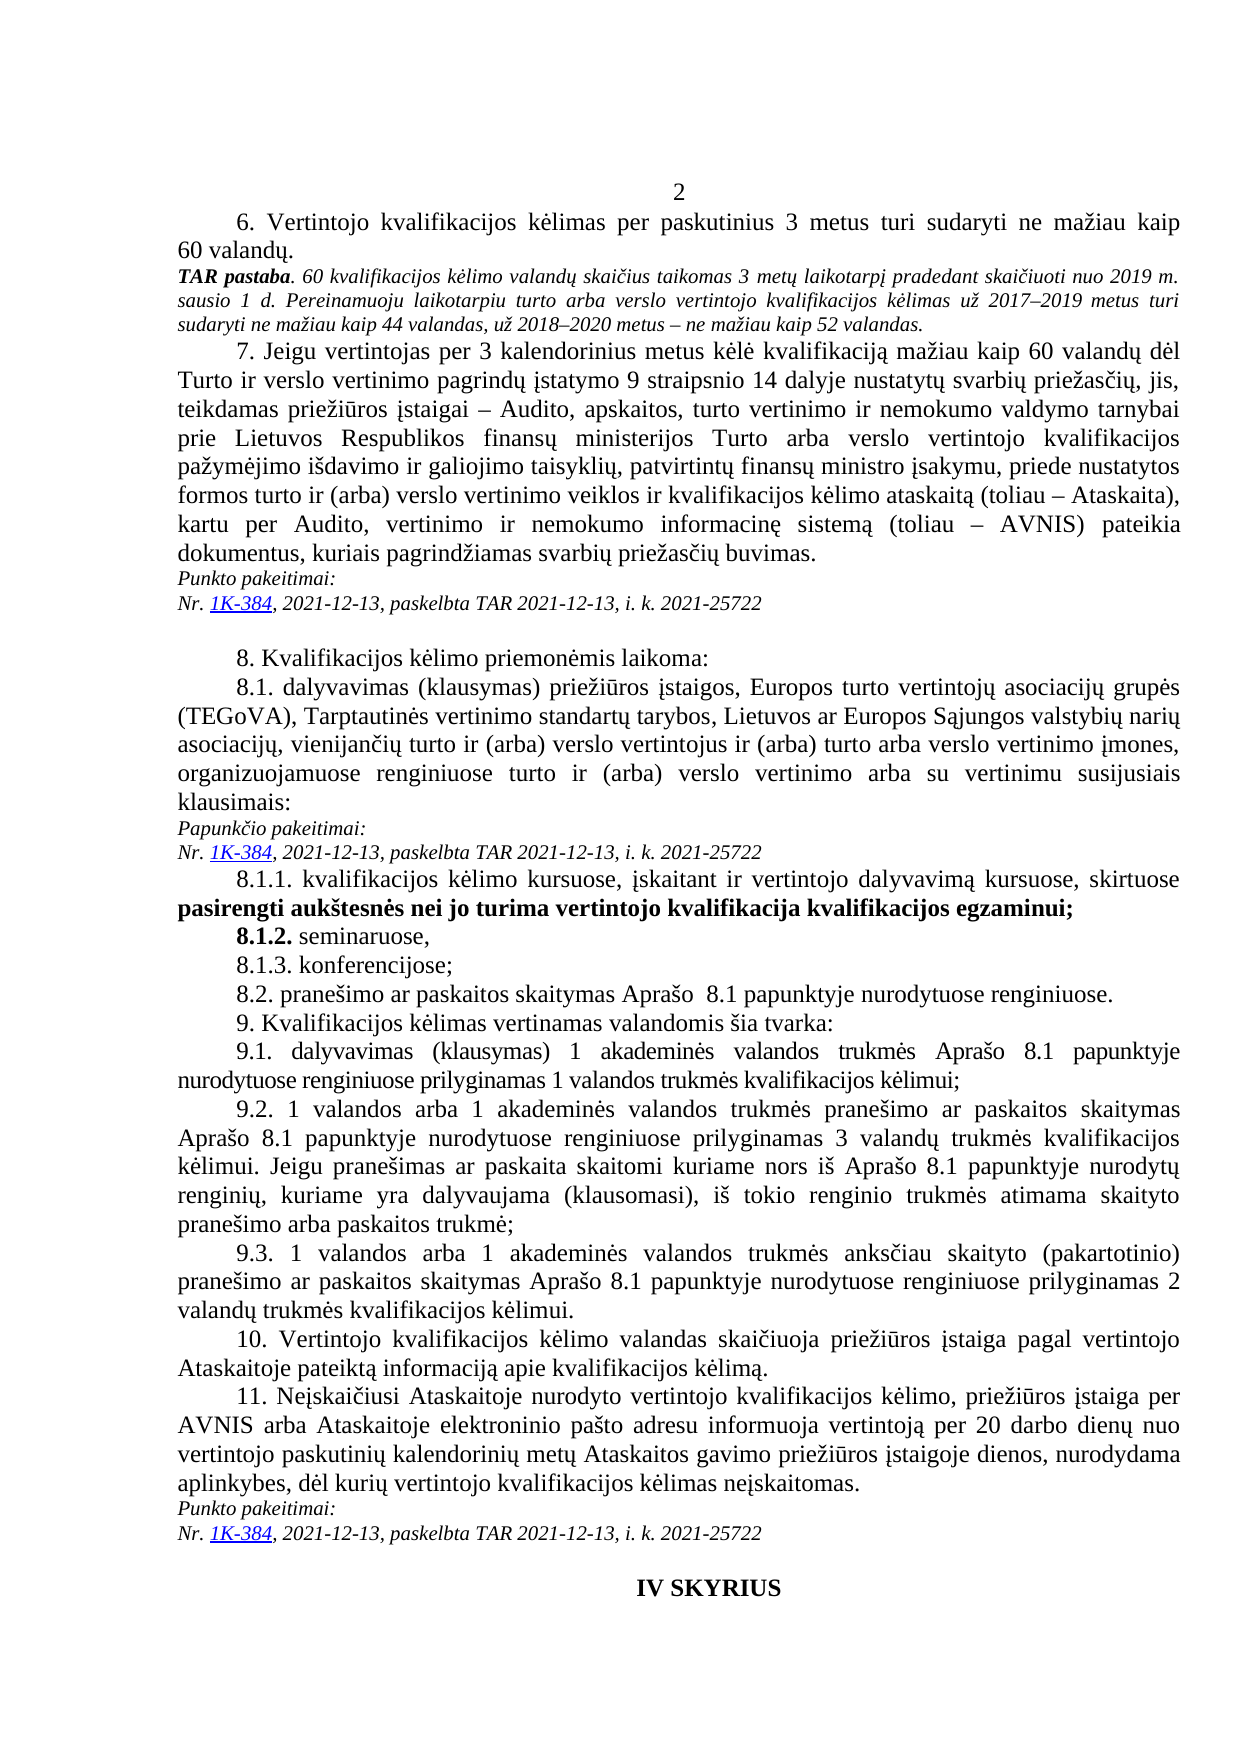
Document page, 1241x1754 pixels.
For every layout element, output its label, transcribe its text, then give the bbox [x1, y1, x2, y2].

text 8. Kvalifikacijos kėlimo priemonėmis laikoma: [177, 643, 1181, 672]
text 9.3. 1 valandos arba 1 akademinės valandos trukmės anksčiau skaityto (pakartotinio) pranešimo ar paskaitos skaitymas Aprašo 8.1 papunktyje nurodytuose renginiuose prilyginamas 2 valandų trukmės kvalifikacijos kėlimui. [177, 1238, 1181, 1324]
text IV SKYRIUS [177, 1573, 1181, 1602]
text 8.1.1. kvalifikacijos kėlimo kursuose, įskaitant ir vertintojo dalyvavimą kursuose, skirtuose pasirengti aukštesnės nei jo turima vertintojo kvalifikacija kvalifikacijos egzaminui; [177, 864, 1181, 921]
text 7. Jeigu vertintojas per 3 kalendorinius metus kėlė kvalifikaciją mažiau kaip 60 valandų dėl Turto ir verslo vertinimo pagrindų įstatymo 9 straipsnio 14 dalyje nustatytų svarbių priežasčių, jis, teikdamas priežiūros įstaigai – Audito, apskaitos, turto vertinimo ir nemokumo valdymo tarnybai prie Lietuvos Respublikos finansų ministerijos Turto arba verslo vertintojo kvalifikacijos pažymėjimo išdavimo ir galiojimo taisyklių, patvirtintų finansų ministro įsakymu, priede nustatytos formos turto ir (arba) verslo vertinimo veiklos ir kvalifikacijos kėlimo ataskaitą (toliau – Ataskaita), kartu per Audito, vertinimo ir nemokumo informacinę sistemą (toliau – AVNIS) pateikia dokumentus, kuriais pagrindžiamas svarbių priežasčių buvimas. [177, 336, 1181, 566]
text Nr. 1K-384, 2021-12-13, paskelbta TAR 2021-12-13, i. k. 2021-25722 [177, 590, 1181, 614]
text Nr. 1K-384, 2021-12-13, paskelbta TAR 2021-12-13, i. k. 2021-25722 [177, 1520, 1181, 1544]
text 6. Vertintojo kvalifikacijos kėlimas per paskutinius 3 metus turi sudaryti ne mažiau kaip 60 valandų. [177, 207, 1181, 264]
text 11. Neįskaičiusi Ataskaitoje nurodyto vertintojo kvalifikacijos kėlimo, priežiūros įstaiga per AVNIS arba Ataskaitoje elektroninio pašto adresu informuoja vertintoją per 20 darbo dienų nuo vertintojo paskutinių kalendorinių metų Ataskaitos gavimo priežiūros įstaigoje dienos, nurodydama aplinkybes, dėl kurių vertintojo kvalifikacijos kėlimas neįskaitomas. [177, 1381, 1181, 1496]
text Punkto pakeitimai: [177, 1496, 1181, 1520]
text Papunkčio pakeitimai: [177, 816, 1181, 840]
text 8.1. dalyvavimas (klausymas) priežiūros įstaigos, Europos turto vertintojų asociacijų grupės (TEGoVA), Tarptautinės vertinimo standartų tarybos, Lietuvos ar Europos Sąjungos valstybių narių asociacijų, vienijančių turto ir (arba) verslo vertintojus ir (arba) turto arba verslo vertinimo įmones, organizuojamuose renginiuose turto ir (arba) verslo vertinimo arba su vertinimu susijusiais klausimais: [177, 672, 1181, 816]
text 9.2. 1 valandos arba 1 akademinės valandos trukmės pranešimo ar paskaitos skaitymas Aprašo 8.1 papunktyje nurodytuose renginiuose prilyginamas 3 valandų trukmės kvalifikacijos kėlimui. Jeigu pranešimas ar paskaita skaitomi kuriame nors iš Aprašo 8.1 papunktyje nurodytų renginių, kuriame yra dalyvaujama (klausomasi), iš tokio renginio trukmės atimama skaityto pranešimo arba paskaitos trukmė; [177, 1094, 1181, 1238]
text Nr. 1K-384, 2021-12-13, paskelbta TAR 2021-12-13, i. k. 2021-25722 [177, 840, 1181, 864]
text 8.1.3. konferencijose; [177, 950, 1181, 979]
text 8.1.2. seminaruose, [177, 921, 1181, 950]
text Punkto pakeitimai: [177, 566, 1181, 590]
text 10. Vertintojo kvalifikacijos kėlimo valandas skaičiuoja priežiūros įstaiga pagal vertintojo Ataskaitoje pateiktą informaciją apie kvalifikacijos kėlimą. [177, 1324, 1181, 1381]
text 9.1. dalyvavimas (klausymas) 1 akademinės valandos trukmės Aprašo 8.1 papunktyje nurodytuose renginiuose prilyginamas 1 valandos trukmės kvalifikacijos kėlimui; [177, 1036, 1181, 1094]
text 9. Kvalifikacijos kėlimas vertinamas valandomis šia tvarka: [177, 1008, 1181, 1036]
text 8.2. pranešimo ar paskaitos skaitymas Aprašo 8.1 papunktyje nurodytuose renginiuose. [177, 979, 1181, 1008]
text TAR pastaba. 60 kvalifikacijos kėlimo valandų skaičius taikomas 3 metų laikotarpį pradedant skaičiuoti nuo 2019 m. sausio 1 d. Pereinamuoju laikotarpiu turto arba verslo vertintojo kvalifikacijos kėlimas už 2017–2019 metus turi sudaryti ne mažiau kaip 44 valandas, už 2018–2020 metus – ne mažiau kaip 52 valandas. [177, 264, 1181, 336]
